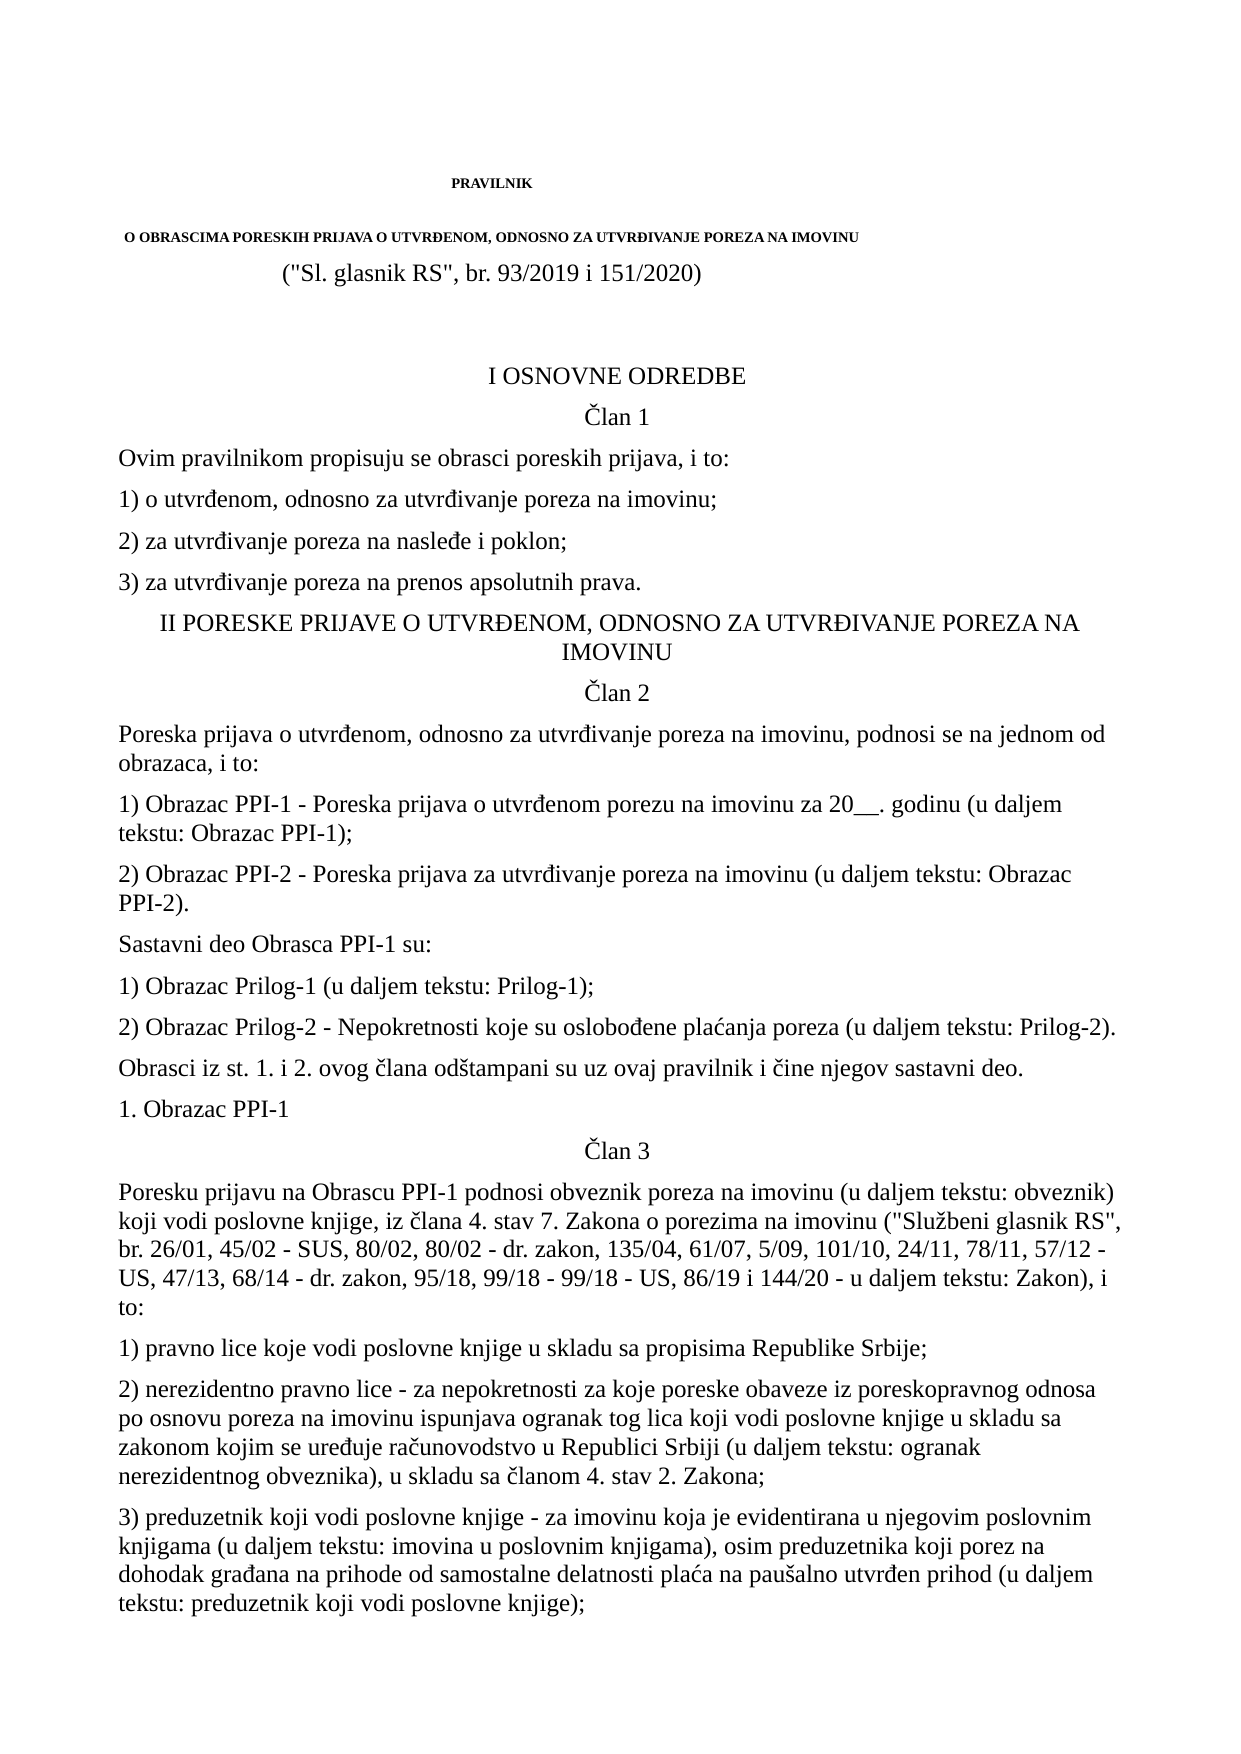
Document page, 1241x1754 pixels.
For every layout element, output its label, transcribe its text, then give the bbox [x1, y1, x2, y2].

text 2) Obrazac PPI-2 - Poreska prijava za utvrđivanje poreza na imovinu (u daljem tekstu: Obrazac PPI-2). [118, 859, 1122, 917]
text 3) za utvrđivanje poreza na prenos apsolutnih prava. [118, 567, 1122, 596]
text 2) za utvrđivanje poreza na nasleđe i poklon; [118, 526, 1122, 554]
table_header PRAVILNIK O OBRASCIMA PORESKIH PRIJAVA O UTVRĐENOM, ODNOSNO ZA UTVRĐIVANJE POREZA NA IMOVINU ("Sl. glasnik RS", br. 93/2019 i 151/2020) [118, 147, 865, 319]
text Sastavni deo Obrasca PPI-1 su: [118, 929, 1122, 958]
text Ovim pravilnikom propisuju se obrasci poreskih prijava, i to: [118, 443, 1122, 472]
text II PORESKE PRIJAVE O UTVRĐENOM, ODNOSNO ZA UTVRĐIVANJE POREZA NA IMOVINU [118, 608, 1122, 666]
text Poresku prijavu na Obrascu PPI-1 podnosi obveznik poreza na imovinu (u daljem tekstu: obveznik) koji vodi poslovne knjige, iz člana 4. stav 7. Zakona o porezima na imovinu ("Službeni glasnik RS", br. 26/01, 45/02 - SUS, 80/02, 80/02 - dr. zakon, 135/04, 61/07, 5/09, 101/10, 24/11, 78/11, 57/12 - US, 47/13, 68/14 - dr. zakon, 95/18, 99/18 - 99/18 - US, 86/19 i 144/20 - u daljem tekstu: Zakon), i to: [118, 1177, 1122, 1321]
text Član 2 [118, 678, 1122, 707]
text Član 3 [118, 1136, 1122, 1164]
text Član 1 [118, 402, 1122, 431]
text Poreska prijava o utvrđenom, odnosno za utvrđivanje poreza na imovinu, podnosi se na jednom od obrazaca, i to: [118, 719, 1122, 777]
text 2) Obrazac Prilog-2 - Nepokretnosti koje su oslobođene plaćanja poreza (u daljem tekstu: Prilog-2). [118, 1012, 1122, 1041]
text Obrasci iz st. 1. i 2. ovog člana odštampani su uz ovaj pravilnik i čine njegov sastavni deo. [118, 1053, 1122, 1082]
text 1) Obrazac PPI-1 - Poreska prijava o utvrđenom porezu na imovinu za 20__. godinu (u daljem tekstu: Obrazac PPI-1); [118, 789, 1122, 847]
text 2) nerezidentno pravno lice - za nepokretnosti za koje poreske obaveze iz poreskopravnog odnosa po osnovu poreza na imovinu ispunjava ogranak tog lica koji vodi poslovne knjige u skladu sa zakonom kojim se uređuje računovodstvo u Republici Srbiji (u daljem tekstu: ogranak nerezidentnog obveznika), u skladu sa članom 4. stav 2. Zakona; [118, 1374, 1122, 1489]
text I OSNOVNE ODREDBE [118, 361, 1122, 389]
text 3) preduzetnik koji vodi poslovne knjige - za imovinu koja je evidentirana u njegovim poslovnim knjigama (u daljem tekstu: imovina u poslovnim knjigama), osim preduzetnika koji porez na dohodak građana na prihode od samostalne delatnosti plaća na paušalno utvrđen prihod (u daljem tekstu: preduzetnik koji vodi poslovne knjige); [118, 1502, 1122, 1617]
text 1) Obrazac Prilog-1 (u daljem tekstu: Prilog-1); [118, 971, 1122, 999]
text 1. Obrazac PPI-1 [118, 1094, 1122, 1123]
text 1) pravno lice koje vodi poslovne knjige u skladu sa propisima Republike Srbije; [118, 1333, 1122, 1362]
text 1) o utvrđenom, odnosno za utvrđivanje poreza na imovinu; [118, 484, 1122, 513]
